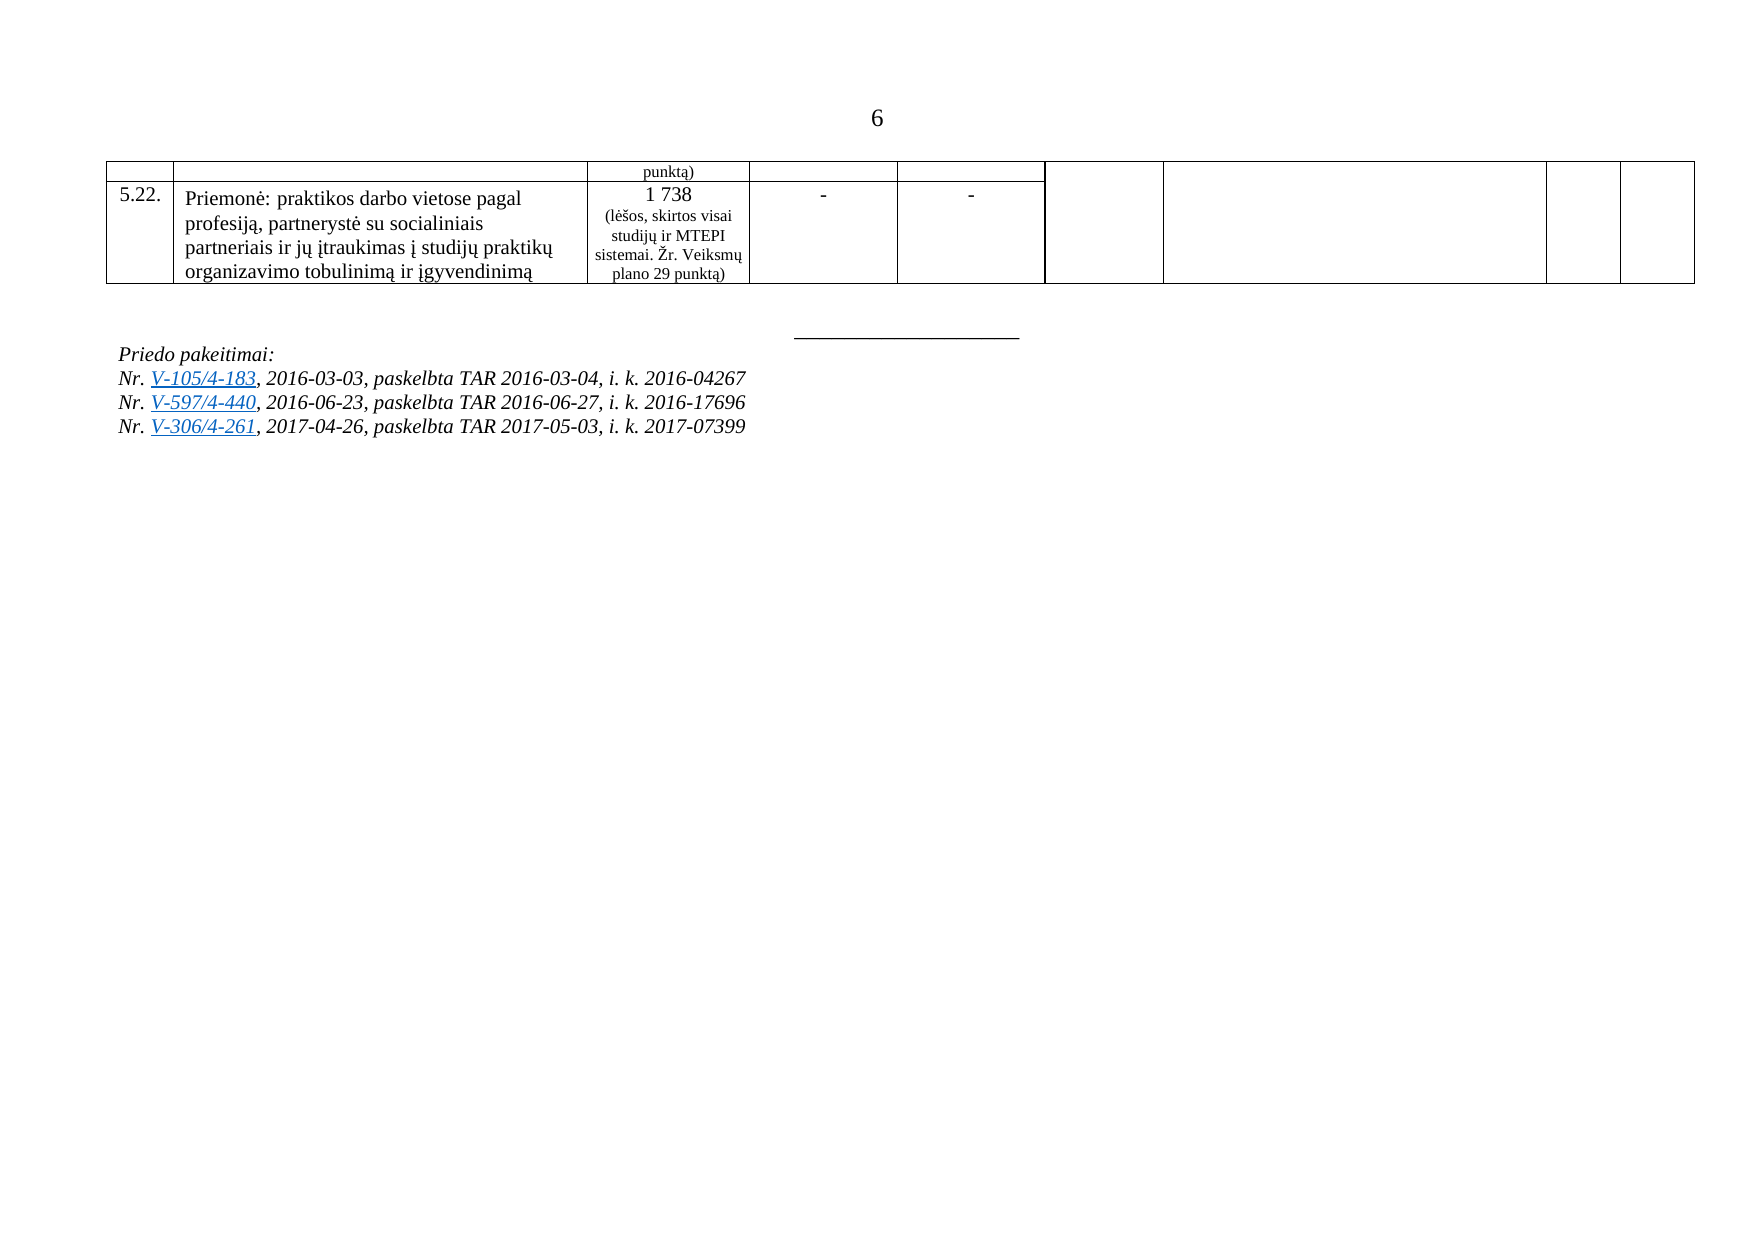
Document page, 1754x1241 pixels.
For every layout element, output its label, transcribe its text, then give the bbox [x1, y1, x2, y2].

table_cell 5.22. [107, 182, 173, 283]
text Nr. V-105/4-183, 2016-03-03, paskelbta TAR 2016-03-04, i. k. 2016-04267 [118, 366, 1636, 390]
table_cell [1046, 162, 1163, 283]
table_cell [107, 162, 173, 181]
table_cell - [898, 182, 1044, 283]
table_cell Priemonė: praktikos darbo vietose pagal profesiją, partnerystė su socialiniais partneriais ir jų įtraukimas į studijų praktikų organizavimo tobulinimą ir įgyvendinimą [174, 182, 587, 283]
table_cell - [898, 162, 1044, 181]
text Nr. V-306/4-261, 2017-04-26, paskelbta TAR 2017-05-03, i. k. 2017-07399 [118, 414, 1636, 438]
table_cell [1164, 162, 1546, 283]
text Priedo pakeitimai: [118, 342, 1636, 366]
table_cell [1621, 162, 1694, 283]
table_cell - [750, 162, 897, 181]
table_cell [174, 162, 587, 181]
table_cell punktą) [588, 162, 749, 181]
table_cell - [750, 182, 897, 283]
text __________________ [118, 313, 1636, 342]
table_cell 1 738 (lėšos, skirtos visai studijų ir MTEPI sistemai. Žr. Veiksmų plano 29 punktą) [588, 182, 749, 283]
table_cell [1547, 162, 1620, 283]
text Nr. V-597/4-440, 2016-06-23, paskelbta TAR 2016-06-27, i. k. 2016-17696 [118, 390, 1636, 414]
